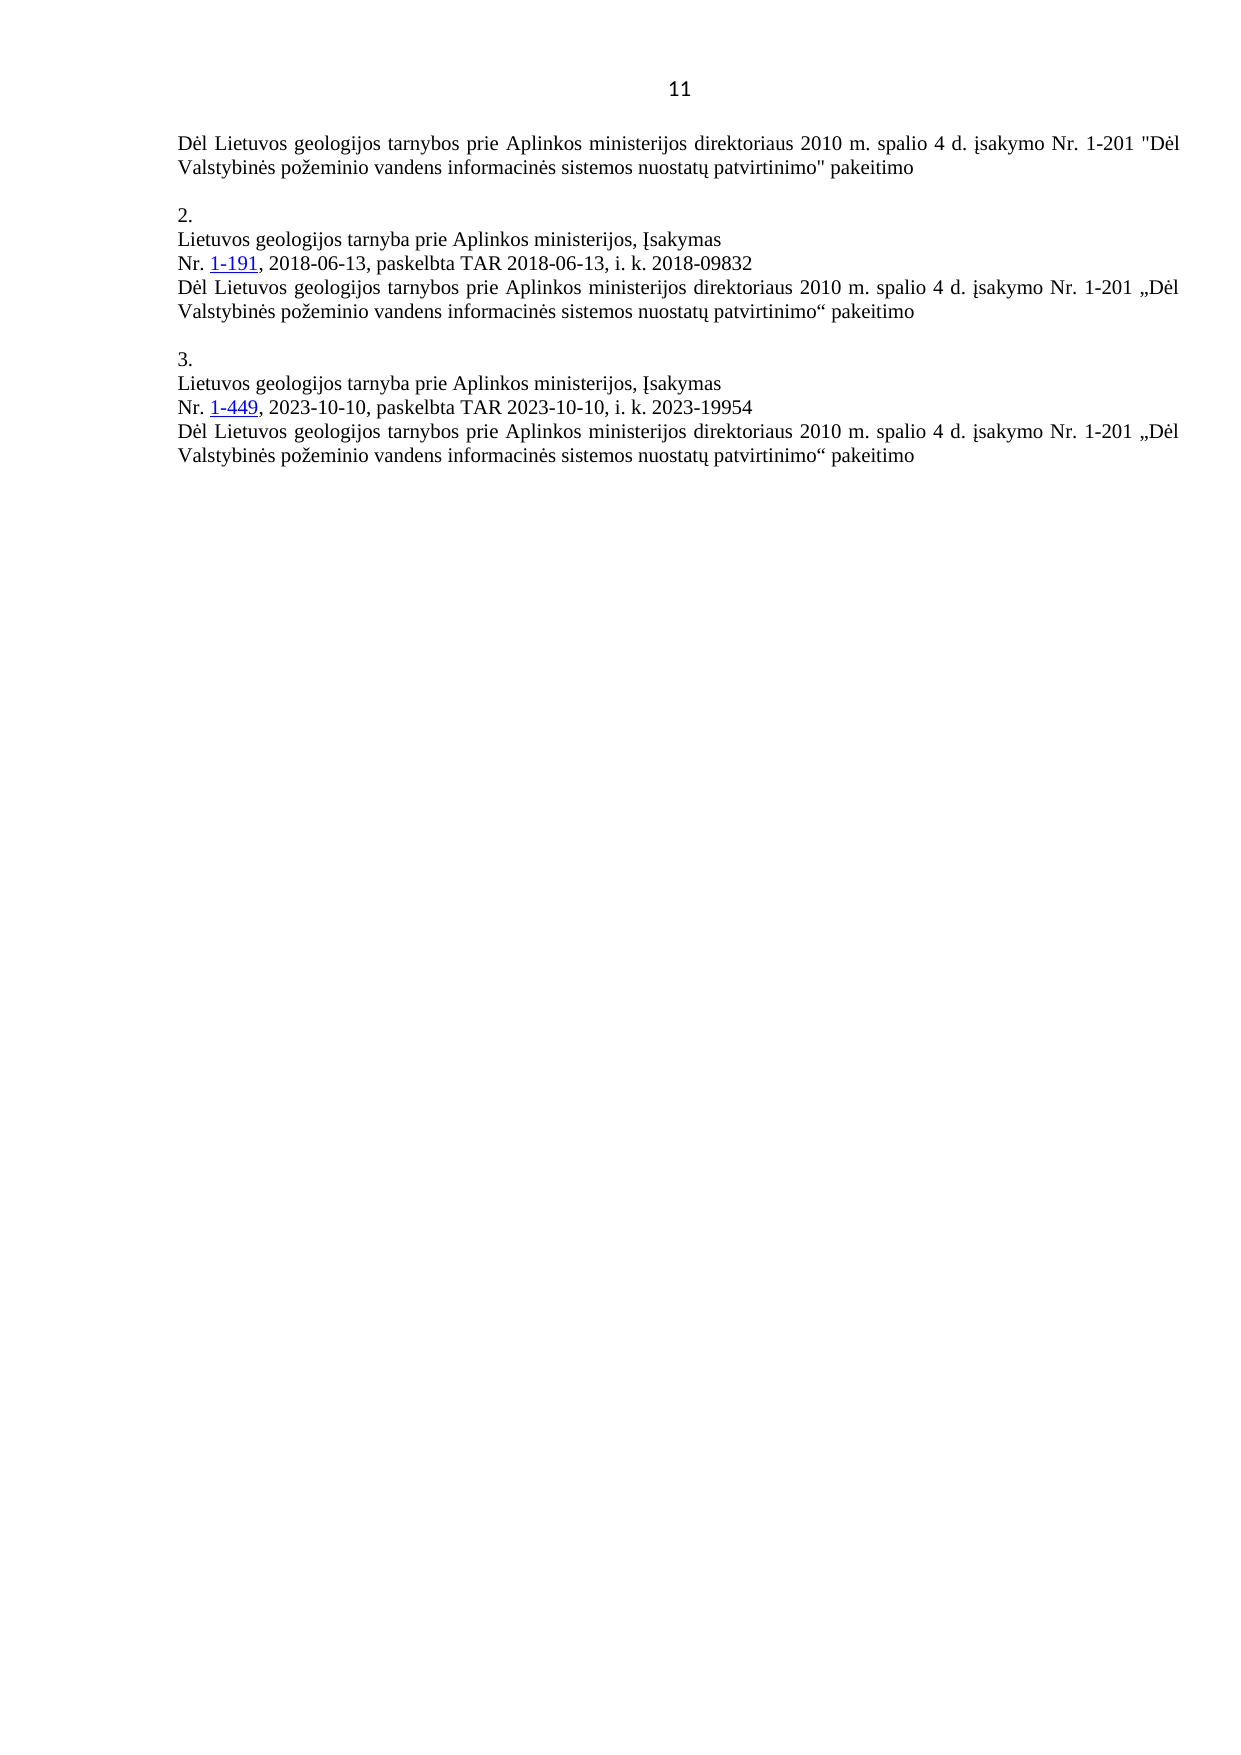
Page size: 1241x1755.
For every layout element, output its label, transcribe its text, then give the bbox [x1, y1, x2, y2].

text Dėl Lietuvos geologijos tarnybos prie Aplinkos ministerijos direktoriaus 2010 m. spalio 4 d. įsakymo Nr. 1-201 „Dėl Valstybinės požeminio vandens informacinės sistemos nuostatų patvirtinimo“ pakeitimo [177, 419, 1181, 467]
text Lietuvos geologijos tarnyba prie Aplinkos ministerijos, Įsakymas [177, 227, 1181, 251]
text 2. [177, 203, 1181, 227]
text 3. [177, 347, 1181, 371]
text Dėl Lietuvos geologijos tarnybos prie Aplinkos ministerijos direktoriaus 2010 m. spalio 4 d. įsakymo Nr. 1-201 "Dėl Valstybinės požeminio vandens informacinės sistemos nuostatų patvirtinimo" pakeitimo [177, 131, 1181, 179]
text Lietuvos geologijos tarnyba prie Aplinkos ministerijos, Įsakymas [177, 371, 1181, 395]
text Nr. 1-449, 2023-10-10, paskelbta TAR 2023-10-10, i. k. 2023-19954 [177, 395, 1181, 419]
text Nr. 1-191, 2018-06-13, paskelbta TAR 2018-06-13, i. k. 2018-09832 [177, 251, 1181, 275]
text Dėl Lietuvos geologijos tarnybos prie Aplinkos ministerijos direktoriaus 2010 m. spalio 4 d. įsakymo Nr. 1-201 „Dėl Valstybinės požeminio vandens informacinės sistemos nuostatų patvirtinimo“ pakeitimo [177, 275, 1181, 323]
